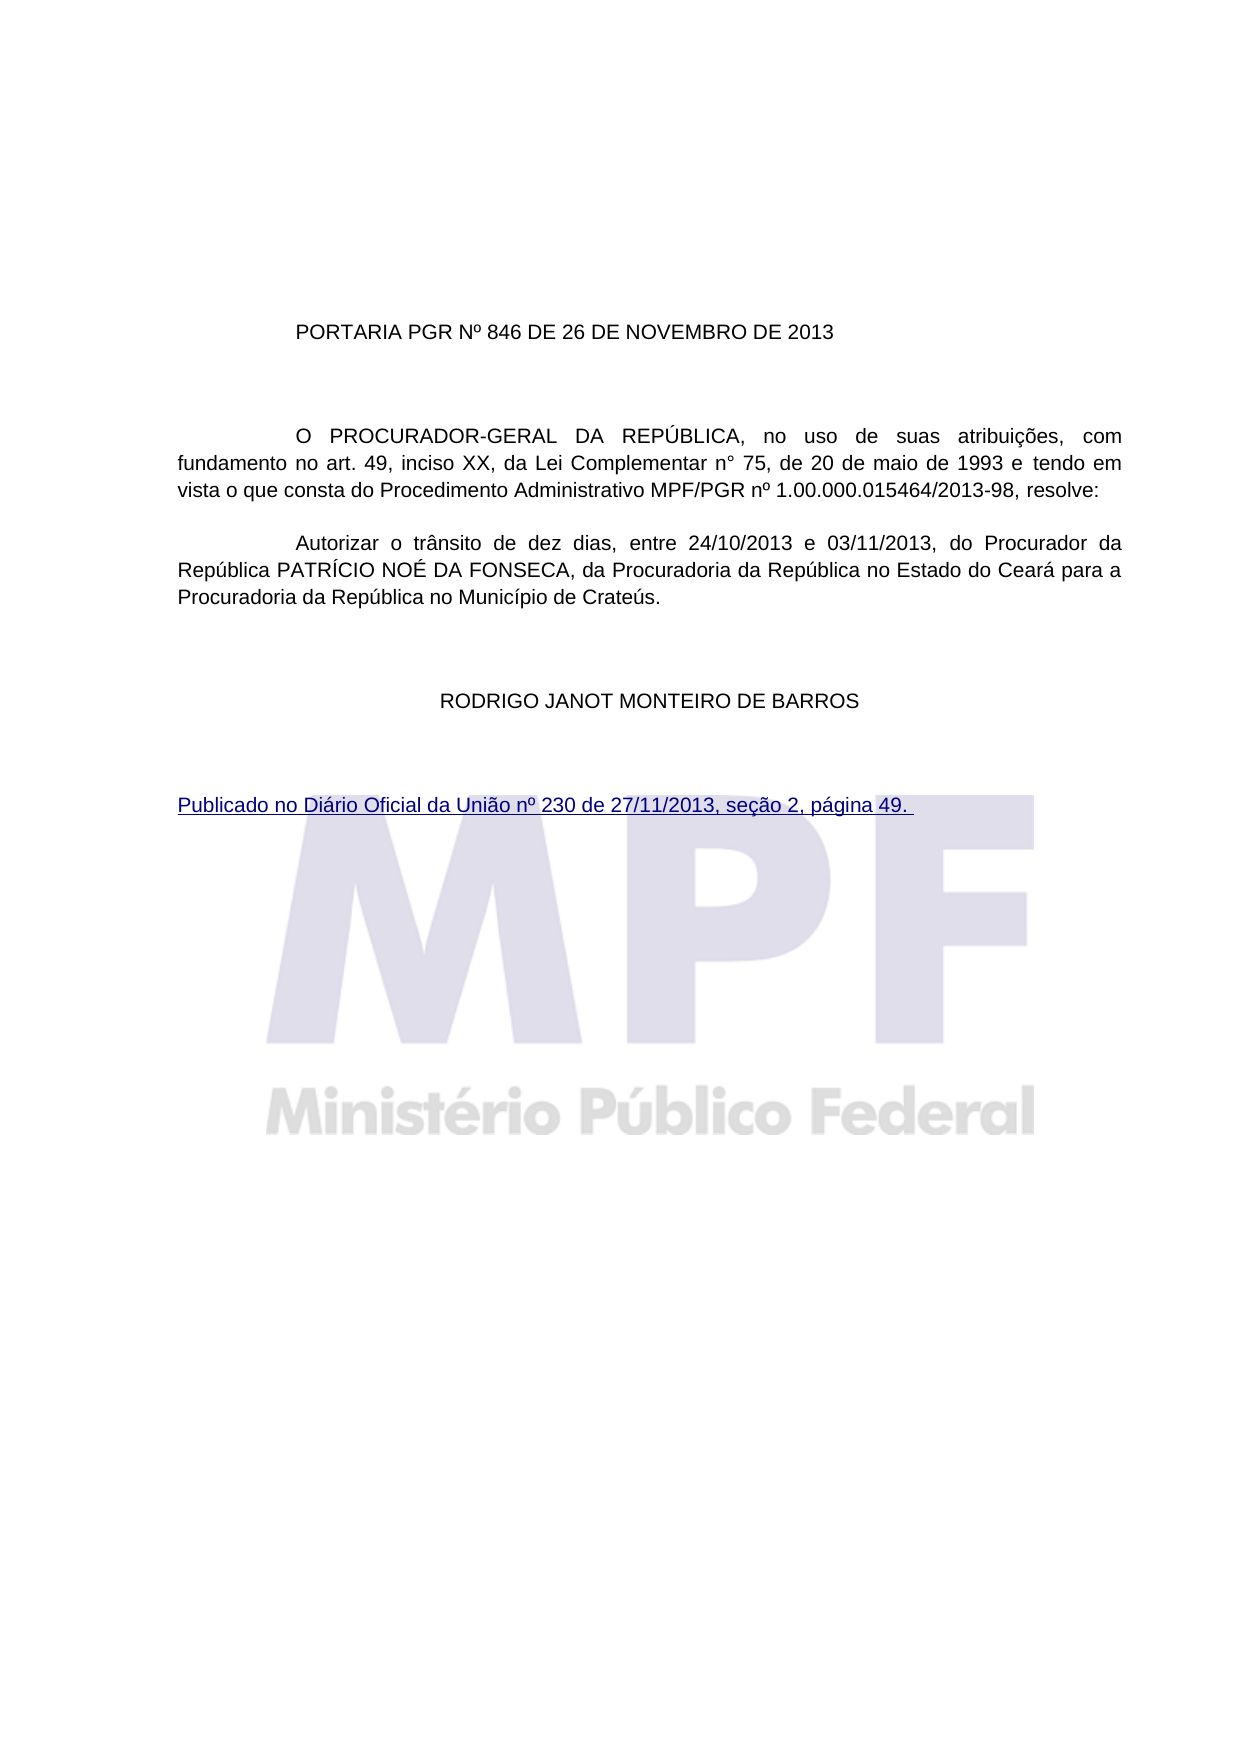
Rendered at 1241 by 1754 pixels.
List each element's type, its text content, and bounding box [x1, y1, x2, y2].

text PORTARIA PGR Nº 846 DE 26 DE NOVEMBRO DE 2013 [177, 318, 1122, 345]
text O PROCURADOR-GERAL DA REPÚBLICA, no uso de suas atribuições, com fundamento no art. 49, inciso XX, da Lei Complementar n° 75, de 20 de maio de 1993 e tendo em vista o que consta do Procedimento Administrativo MPF/PGR nº 1.00.000.015464/2013-98, resolve: [177, 422, 1122, 503]
text Autorizar o trânsito de dez dias, entre 24/10/2013 e 03/11/2013, do Procurador da República PATRÍCIO NOÉ DA FONSECA, da Procuradoria da República no Estado do Ceará para a Procuradoria da República no Município de Crateús. [177, 528, 1122, 609]
text RODRIGO JANOT MONTEIRO DE BARROS [177, 687, 1122, 714]
picture [266, 818, 1034, 1136]
text Publicado no Diário Oficial da União nº 230 de 27/11/2013, seção 2, página 49. [177, 791, 1122, 818]
